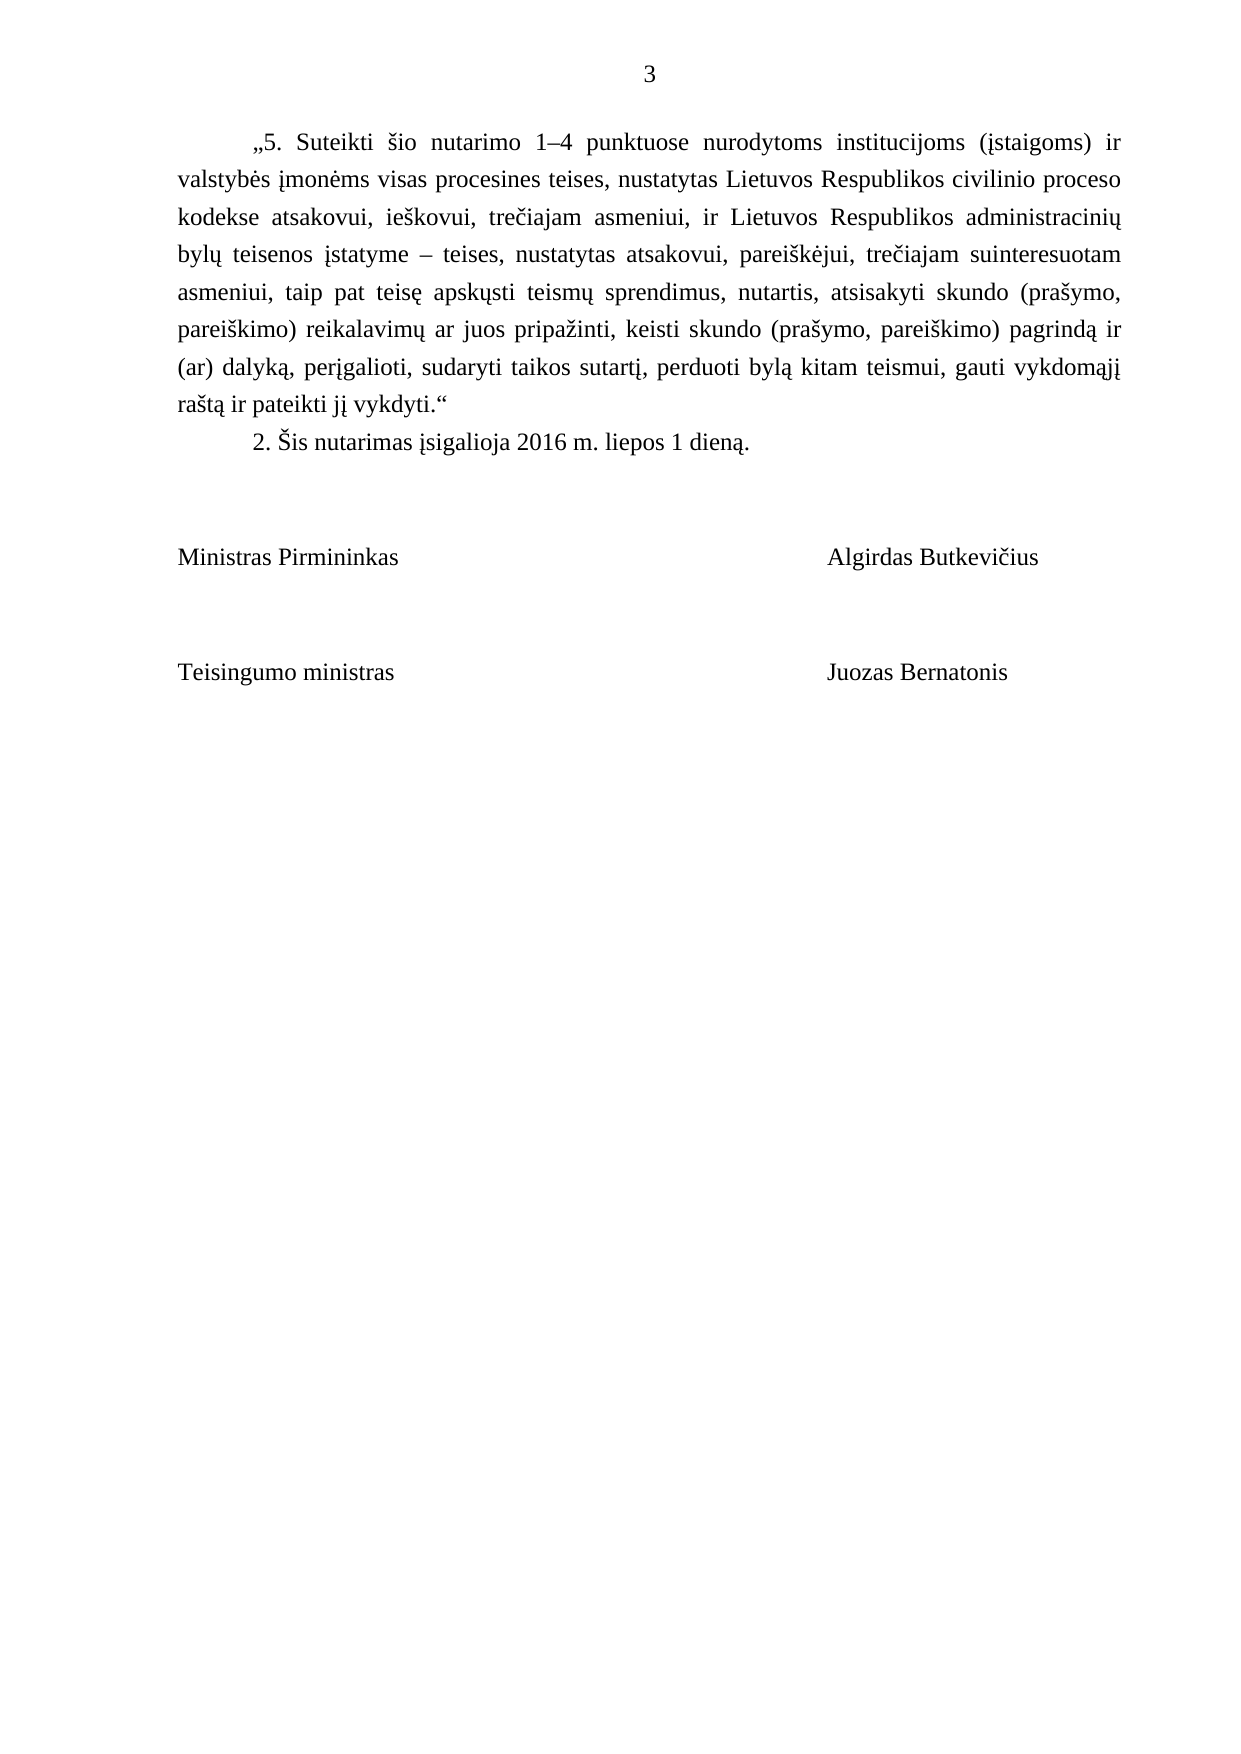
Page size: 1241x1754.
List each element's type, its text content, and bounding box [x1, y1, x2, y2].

text Ministras Pirmininkas Algirdas Butkevičius [177, 542, 1122, 571]
text „5. Suteikti šio nutarimo 1–4 punktuose nurodytoms institucijoms (įstaigoms) ir valstybės įmonėms visas procesines teises, nustatytas Lietuvos Respublikos civilinio proceso kodekse atsakovui, ieškovui, trečiajam asmeniui, ir Lietuvos Respublikos administracinių bylų teisenos įstatyme – teises, nustatytas atsakovui, pareiškėjui, trečiajam suinteresuotam asmeniui, taip pat teisę apskųsti teismų sprendimus, nutartis, atsisakyti skundo (prašymo, pareiškimo) reikalavimų ar juos pripažinti, keisti skundo (prašymo, pareiškimo) pagrindą ir (ar) dalyką, perįgalioti, sudaryti taikos sutartį, perduoti bylą kitam teismui, gauti vykdomąjį raštą ir pateikti jį vykdyti.“ [177, 118, 1122, 418]
text Teisingumo ministras Juozas Bernatonis [177, 657, 1122, 686]
text 2. Šis nutarimas įsigalioja 2016 m. liepos 1 dieną. [177, 418, 1122, 456]
